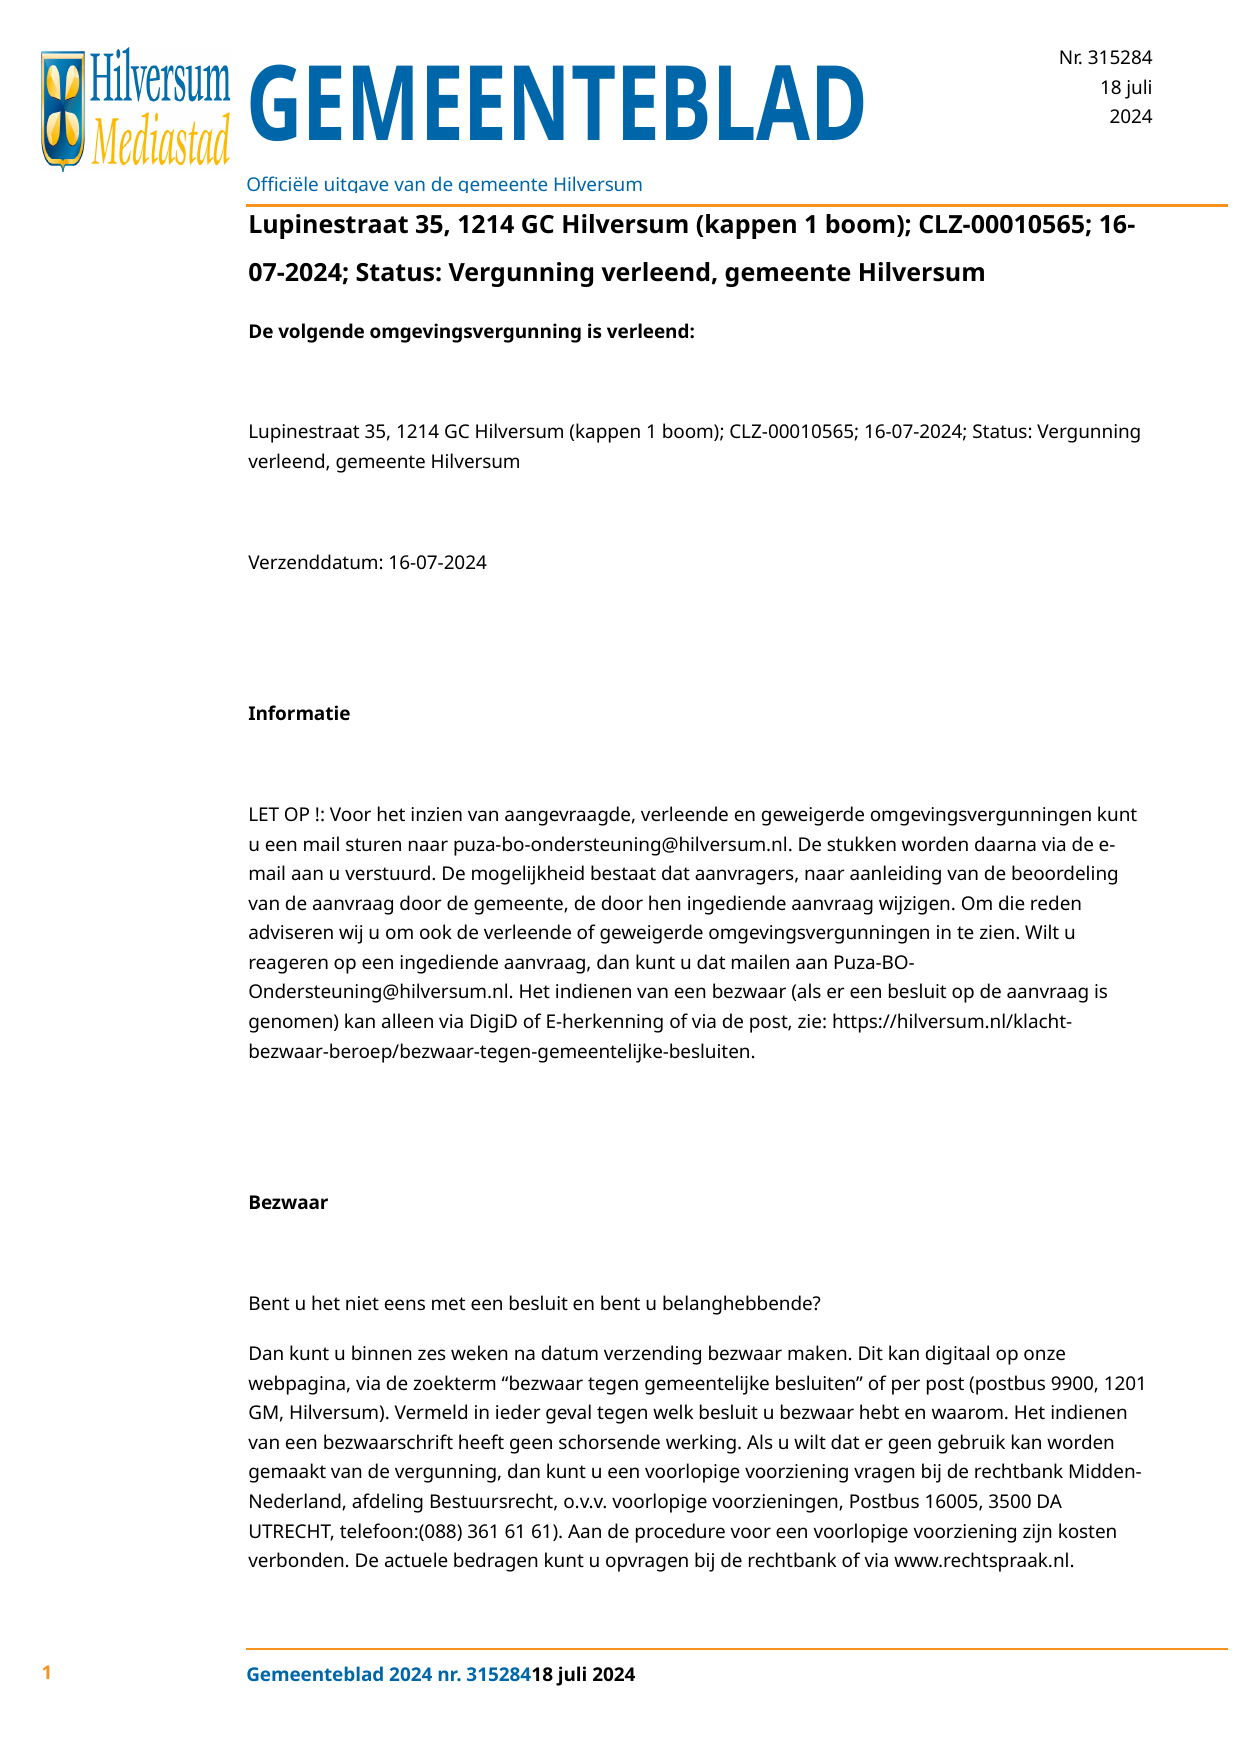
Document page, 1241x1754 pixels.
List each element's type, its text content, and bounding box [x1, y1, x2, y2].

text Informatie [248, 700, 1152, 726]
text Bent u het niet eens met een besluit en bent u belanghebbende? [248, 1290, 1152, 1316]
picture [41, 47, 231, 172]
text Lupinestraat 35, 1214 GC Hilversum (kappen 1 boom); CLZ-00010565; 16-07-2024; Status: Vergunning verleend, gemeente Hilversum [248, 207, 1152, 288]
text Lupinestraat 35, 1214 GC Hilversum (kappen 1 boom); CLZ-00010565; 16-07-2024; Status: Vergunning verleend, gemeente Hilversum [248, 419, 1152, 474]
text Verzenddatum: 16-07-2024 [248, 549, 1152, 575]
text LET OP !: Voor het inzien van aangevraagde, verleende en geweigerde omgevingsvergunningen kunt u een mail sturen naar puza-bo-ondersteuning@hilversum.nl. De stukken worden daarna via de e-mail aan u verstuurd. De mogelijkheid bestaat dat aanvragers, naar aanleiding van de beoordeling van de aanvraag door de gemeente, de door hen ingediende aanvraag wijzigen. Om die reden adviseren wij u om ook de verleende of geweigerde omgevingsvergunningen in te zien. Wilt u reageren op een ingediende aanvraag, dan kunt u dat mailen aan Puza-BO-Ondersteuning@hilversum.nl. Het indienen van een bezwaar (als er een besluit op de aanvraag is genomen) kan alleen via DigiD of E-herkenning of via de post, zie: https://hilversum.nl/klacht-bezwaar-beroep/bezwaar-tegen-gemeentelijke-besluiten. [248, 801, 1152, 1064]
text De volgende omgevingsvergunning is verleend: [248, 318, 1152, 344]
text Dan kunt u binnen zes weken na datum verzending bezwaar maken. Dit kan digitaal op onze webpagina, via de zoekterm “bezwaar tegen gemeentelijke besluiten” of per post (postbus 9900, 1201 GM, Hilversum). Vermeld in ieder geval tegen welk besluit u bezwaar hebt en waarom. Het indienen van een bezwaarschrift heeft geen schorsende werking. Als u wilt dat er geen gebruik kan worden gemaakt van de vergunning, dan kunt u een voorlopige voorziening vragen bij de rechtbank Midden-Nederland, afdeling Bestuursrecht, o.v.v. voorlopige voorzieningen, Postbus 16005, 3500 DA UTRECHT, telefoon:(088) 361 61 61). Aan de procedure voor een voorlopige voorziening zijn kosten verbonden. De actuele bedragen kunt u opvragen bij de rechtbank of via www.rechtspraak.nl. [248, 1340, 1152, 1573]
text Bezwaar [248, 1189, 1152, 1215]
